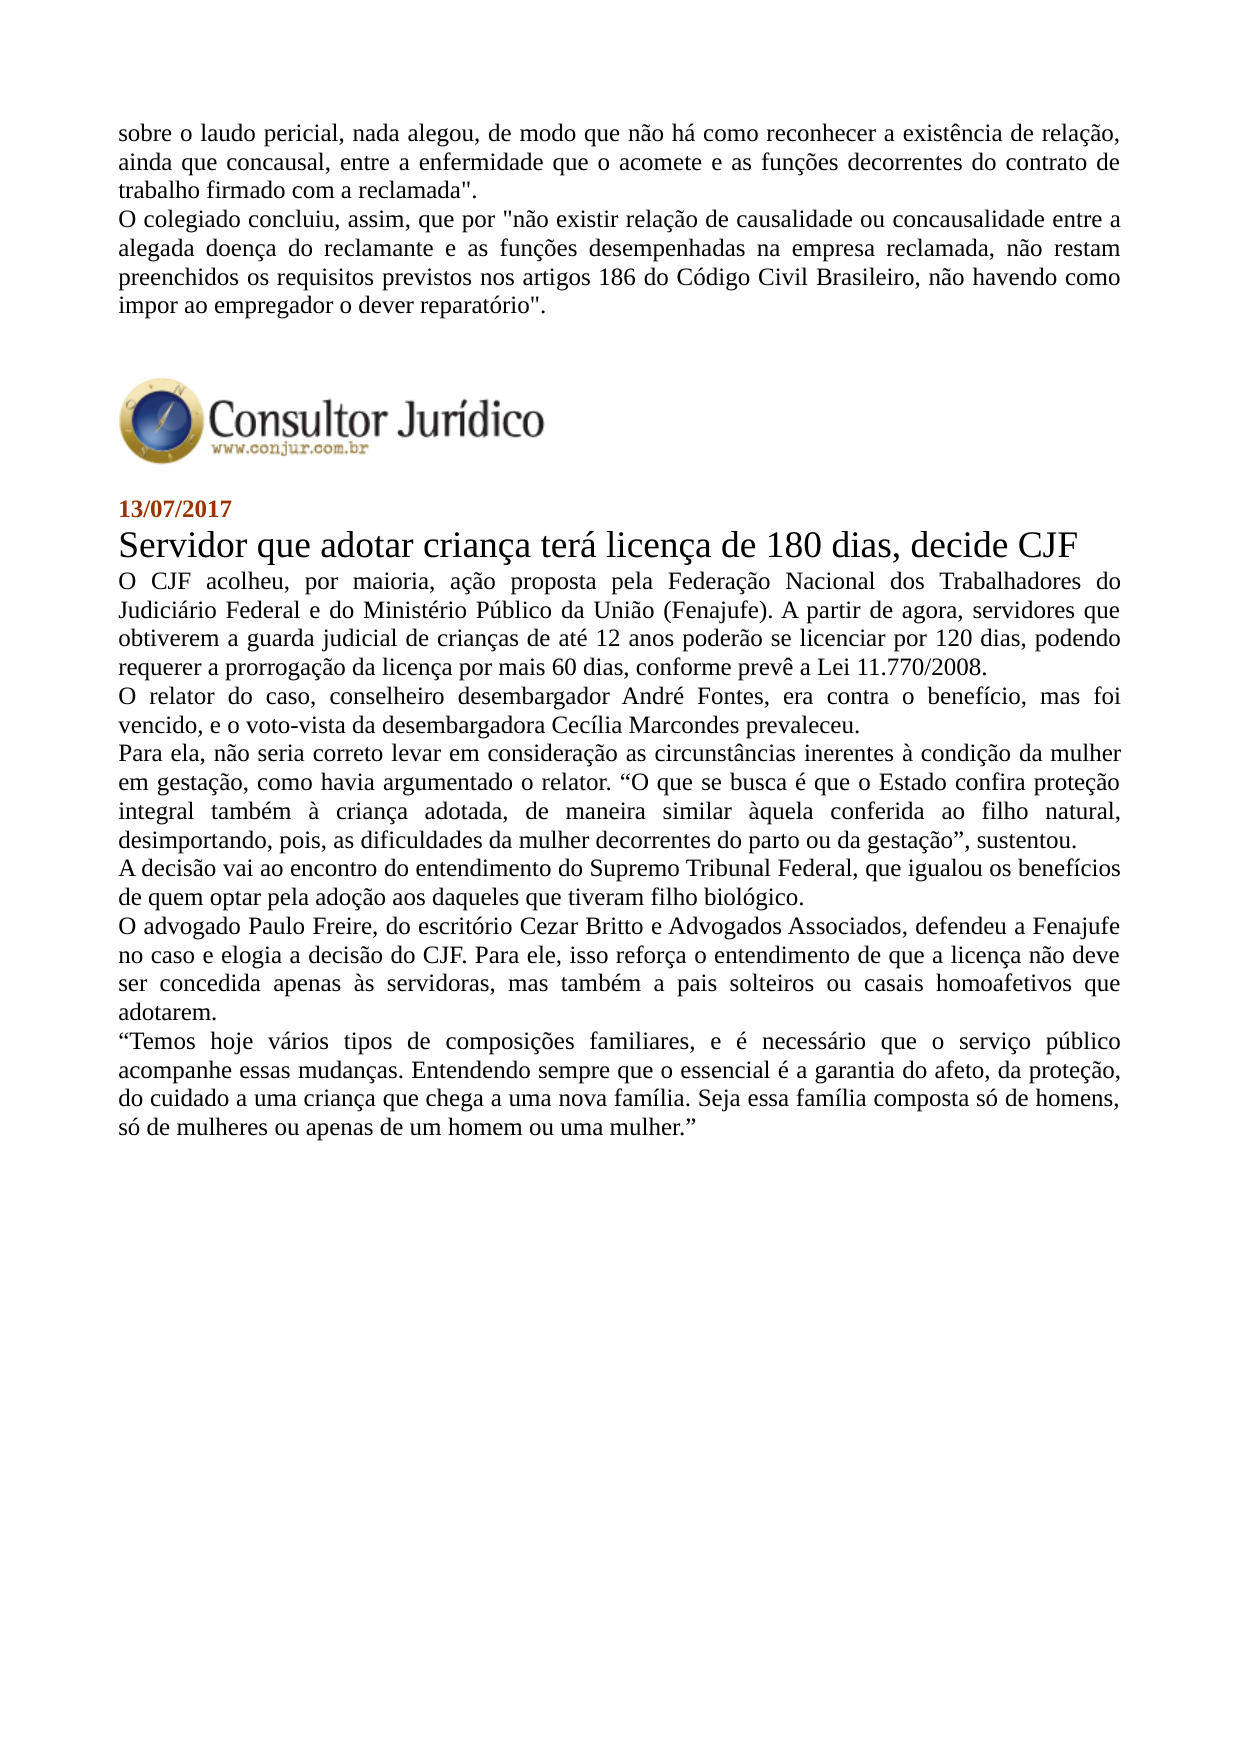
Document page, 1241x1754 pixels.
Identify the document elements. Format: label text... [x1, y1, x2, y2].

text Servidor que adotar criança terá licença de 180 dias, decide CJF [118, 523, 1122, 566]
text O advogado Paulo Freire, do escritório Cezar Britto e Advogados Associados, defendeu a Fenajufe no caso e elogia a decisão do CJF. Para ele, isso reforça o entendimento de que a licença não deve ser concedida apenas às servidoras, mas também a pais solteiros ou casais homoafetivos que adotarem. [118, 911, 1122, 1026]
text Para ela, não seria correto levar em consideração as circunstâncias inerentes à condição da mulher em gestação, como havia argumentado o relator. “O que se busca é que o Estado confira proteção integral também à criança adotada, de maneira similar àquela conferida ao filho natural, desimportando, pois, as dificuldades da mulher decorrentes do parto ou da gestação”, sustentou. [118, 738, 1122, 853]
text O CJF acolheu, por maioria, ação proposta pela Federação Nacional dos Trabalhadores do Judiciário Federal e do Ministério Público da União (Fenajufe). A partir de agora, servidores que obtiverem a guarda judicial de crianças de até 12 anos poderão se licenciar por 120 dias, podendo requerer a prorrogação da licença por mais 60 dias, conforme prevê a Lei 11.770/2008. [118, 566, 1122, 681]
text sobre o laudo pericial, nada alegou, de modo que não há como reconhecer a existência de relação, ainda que concausal, entre a enfermidade que o acomete e as funções decorrentes do contrato de trabalho firmado com a reclamada". [118, 118, 1122, 204]
text O relator do caso, conselheiro desembargador André Fontes, era contra o benefício, mas foi vencido, e o voto-vista da desembargadora Cecília Marcondes prevaleceu. [118, 681, 1122, 738]
text 13/07/2017 [118, 494, 1122, 523]
picture [118, 376, 573, 466]
text O colegiado concluiu, assim, que por "não existir relação de causalidade ou concausalidade entre a alegada doença do reclamante e as funções desempenhadas na empresa reclamada, não restam preenchidos os requisitos previstos nos artigos 186 do Código Civil Brasileiro, não havendo como impor ao empregador o dever reparatório". [118, 204, 1122, 319]
text “Temos hoje vários tipos de composições familiares, e é necessário que o serviço público acompanhe essas mudanças. Entendendo sempre que o essencial é a garantia do afeto, da proteção, do cuidado a uma criança que chega a uma nova família. Seja essa família composta só de homens, só de mulheres ou apenas de um homem ou uma mulher.” [118, 1026, 1122, 1141]
text A decisão vai ao encontro do entendimento do Supremo Tribunal Federal, que igualou os benefícios de quem optar pela adoção aos daqueles que tiveram filho biológico. [118, 853, 1122, 911]
